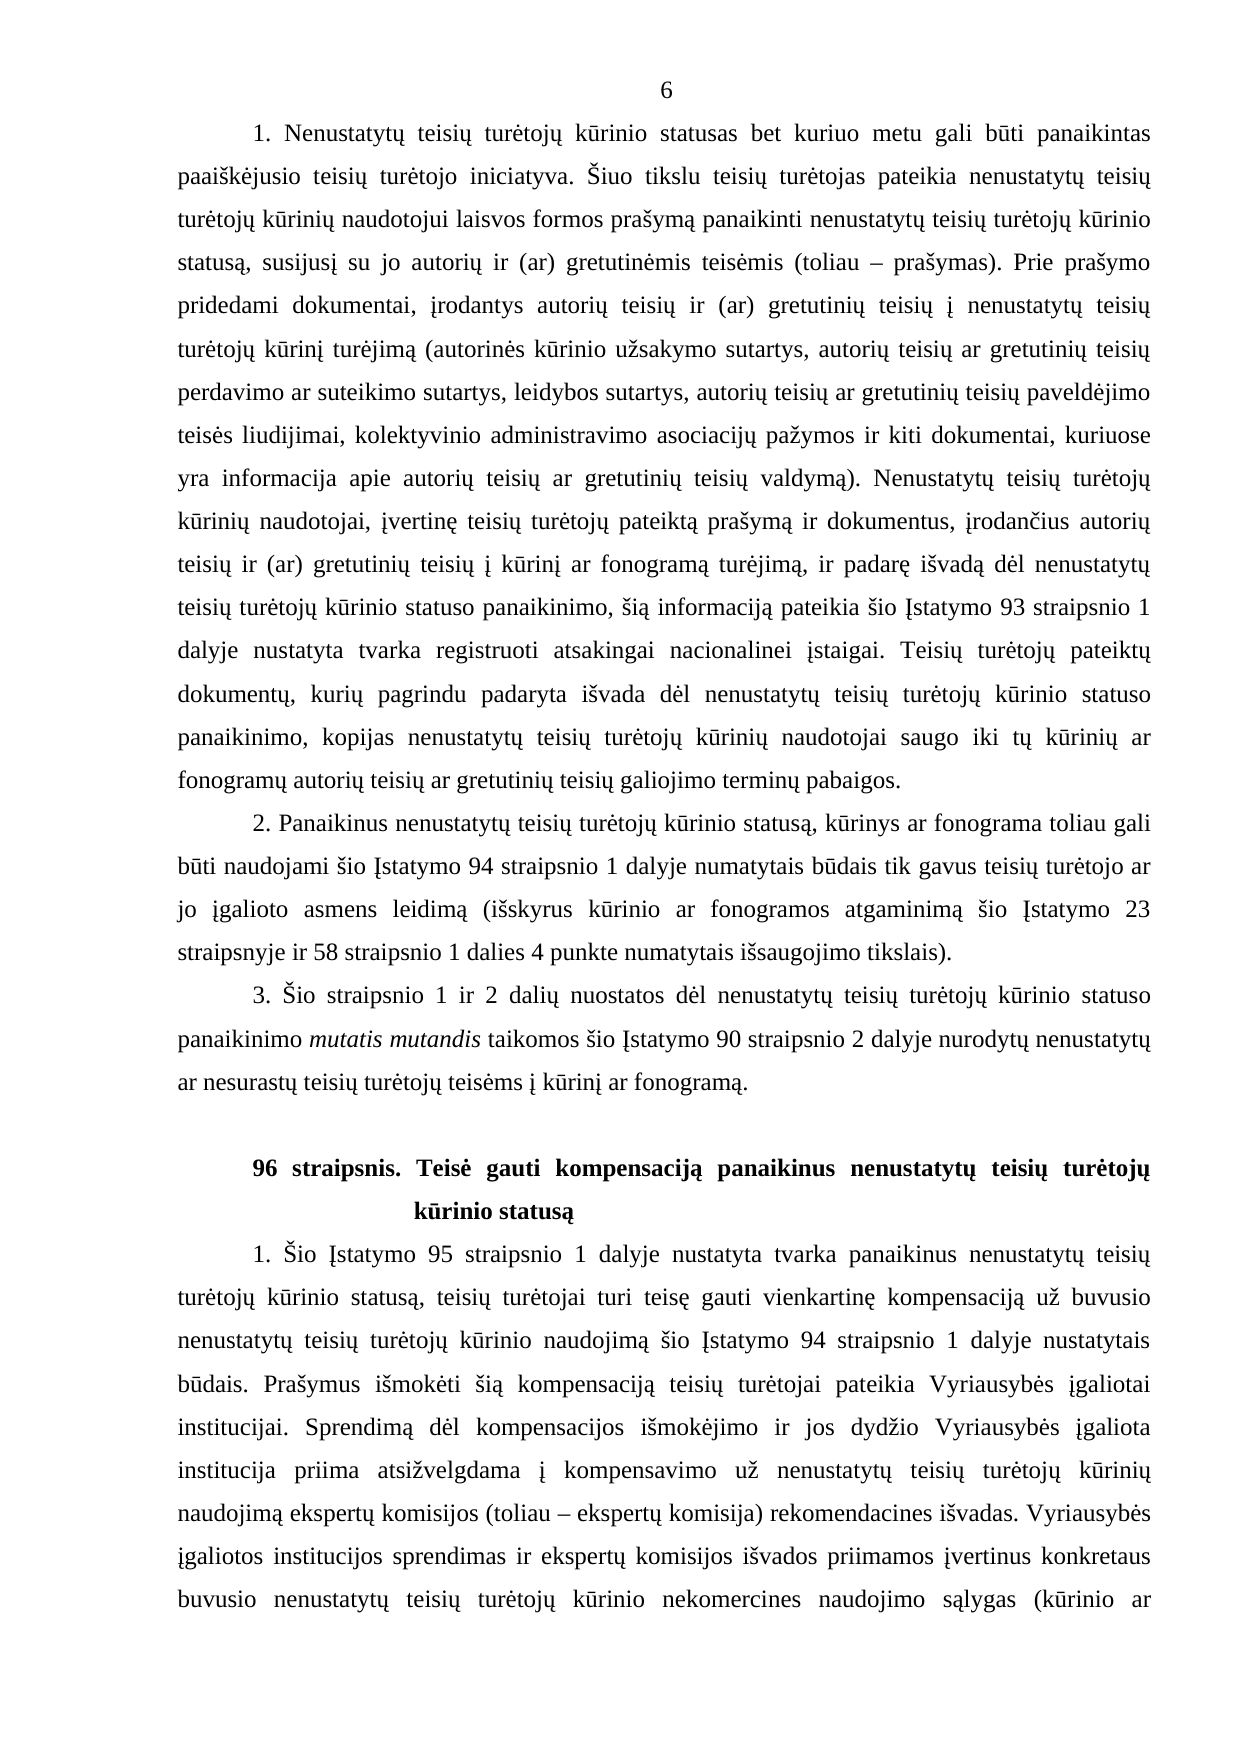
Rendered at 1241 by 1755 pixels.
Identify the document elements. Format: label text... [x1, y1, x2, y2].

text 2. Panaikinus nenustatytų teisių turėtojų kūrinio statusą, kūrinys ar fonograma toliau gali būti naudojami šio Įstatymo 94 straipsnio 1 dalyje numatytais būdais tik gavus teisių turėtojo ar jo įgalioto asmens leidimą (išskyrus kūrinio ar fonogramos atgaminimą šio Įstatymo 23 straipsnyje ir 58 straipsnio 1 dalies 4 punkte numatytais išsaugojimo tikslais). [177, 808, 1152, 966]
text 1. Šio Įstatymo 95 straipsnio 1 dalyje nustatyta tvarka panaikinus nenustatytų teisių turėtojų kūrinio statusą, teisių turėtojai turi teisę gauti vienkartinę kompensaciją už buvusio nenustatytų teisių turėtojų kūrinio naudojimą šio Įstatymo 94 straipsnio 1 dalyje nustatytais būdais. Prašymus išmokėti šią kompensaciją teisių turėtojai pateikia Vyriausybės įgaliotai institucijai. Sprendimą dėl kompensacijos išmokėjimo ir jos dydžio Vyriausybės įgaliota institucija priima atsižvelgdama į kompensavimo už nenustatytų teisių turėtojų kūrinių naudojimą ekspertų komisijos (toliau – ekspertų komisija) rekomendacines išvadas. Vyriausybės įgaliotos institucijos sprendimas ir ekspertų komisijos išvados priimamos įvertinus konkretaus buvusio nenustatytų teisių turėtojų kūrinio nekomercines naudojimo sąlygas (kūrinio ar [177, 1239, 1152, 1613]
text 3. Šio straipsnio 1 ir 2 dalių nuostatos dėl nenustatytų teisių turėtojų kūrinio statuso panaikinimo mutatis mutandis taikomos šio Įstatymo 90 straipsnio 2 dalyje nurodytų nenustatytų ar nesurastų teisių turėtojų teisėms į kūrinį ar fonogramą. [177, 981, 1152, 1096]
text 96 straipsnis. Teisė gauti kompensaciją panaikinus nenustatytų teisių turėtojų kūrinio statusą [252, 1153, 1152, 1225]
text 1. Nenustatytų teisių turėtojų kūrinio statusas bet kuriuo metu gali būti panaikintas paaiškėjusio teisių turėtojo iniciatyva. Šiuo tikslu teisių turėtojas pateikia nenustatytų teisių turėtojų kūrinių naudotojui laisvos formos prašymą panaikinti nenustatytų teisių turėtojų kūrinio statusą, susijusį su jo autorių ir (ar) gretutinėmis teisėmis (toliau – prašymas). Prie prašymo pridedami dokumentai, įrodantys autorių teisių ir (ar) gretutinių teisių į nenustatytų teisių turėtojų kūrinį turėjimą (autorinės kūrinio užsakymo sutartys, autorių teisių ar gretutinių teisių perdavimo ar suteikimo sutartys, leidybos sutartys, autorių teisių ar gretutinių teisių paveldėjimo teisės liudijimai, kolektyvinio administravimo asociacijų pažymos ir kiti dokumentai, kuriuose yra informacija apie autorių teisių ar gretutinių teisių valdymą). Nenustatytų teisių turėtojų kūrinių naudotojai, įvertinę teisių turėtojų pateiktą prašymą ir dokumentus, įrodančius autorių teisių ir (ar) gretutinių teisių į kūrinį ar fonogramą turėjimą, ir padarę išvadą dėl nenustatytų teisių turėtojų kūrinio statuso panaikinimo, šią informaciją pateikia šio Įstatymo 93 straipsnio 1 dalyje nustatyta tvarka registruoti atsakingai nacionalinei įstaigai. Teisių turėtojų pateiktų dokumentų, kurių pagrindu padaryta išvada dėl nenustatytų teisių turėtojų kūrinio statuso panaikinimo, kopijas nenustatytų teisių turėtojų kūrinių naudotojai saugo iki tų kūrinių ar fonogramų autorių teisių ar gretutinių teisių galiojimo terminų pabaigos. [177, 118, 1152, 794]
